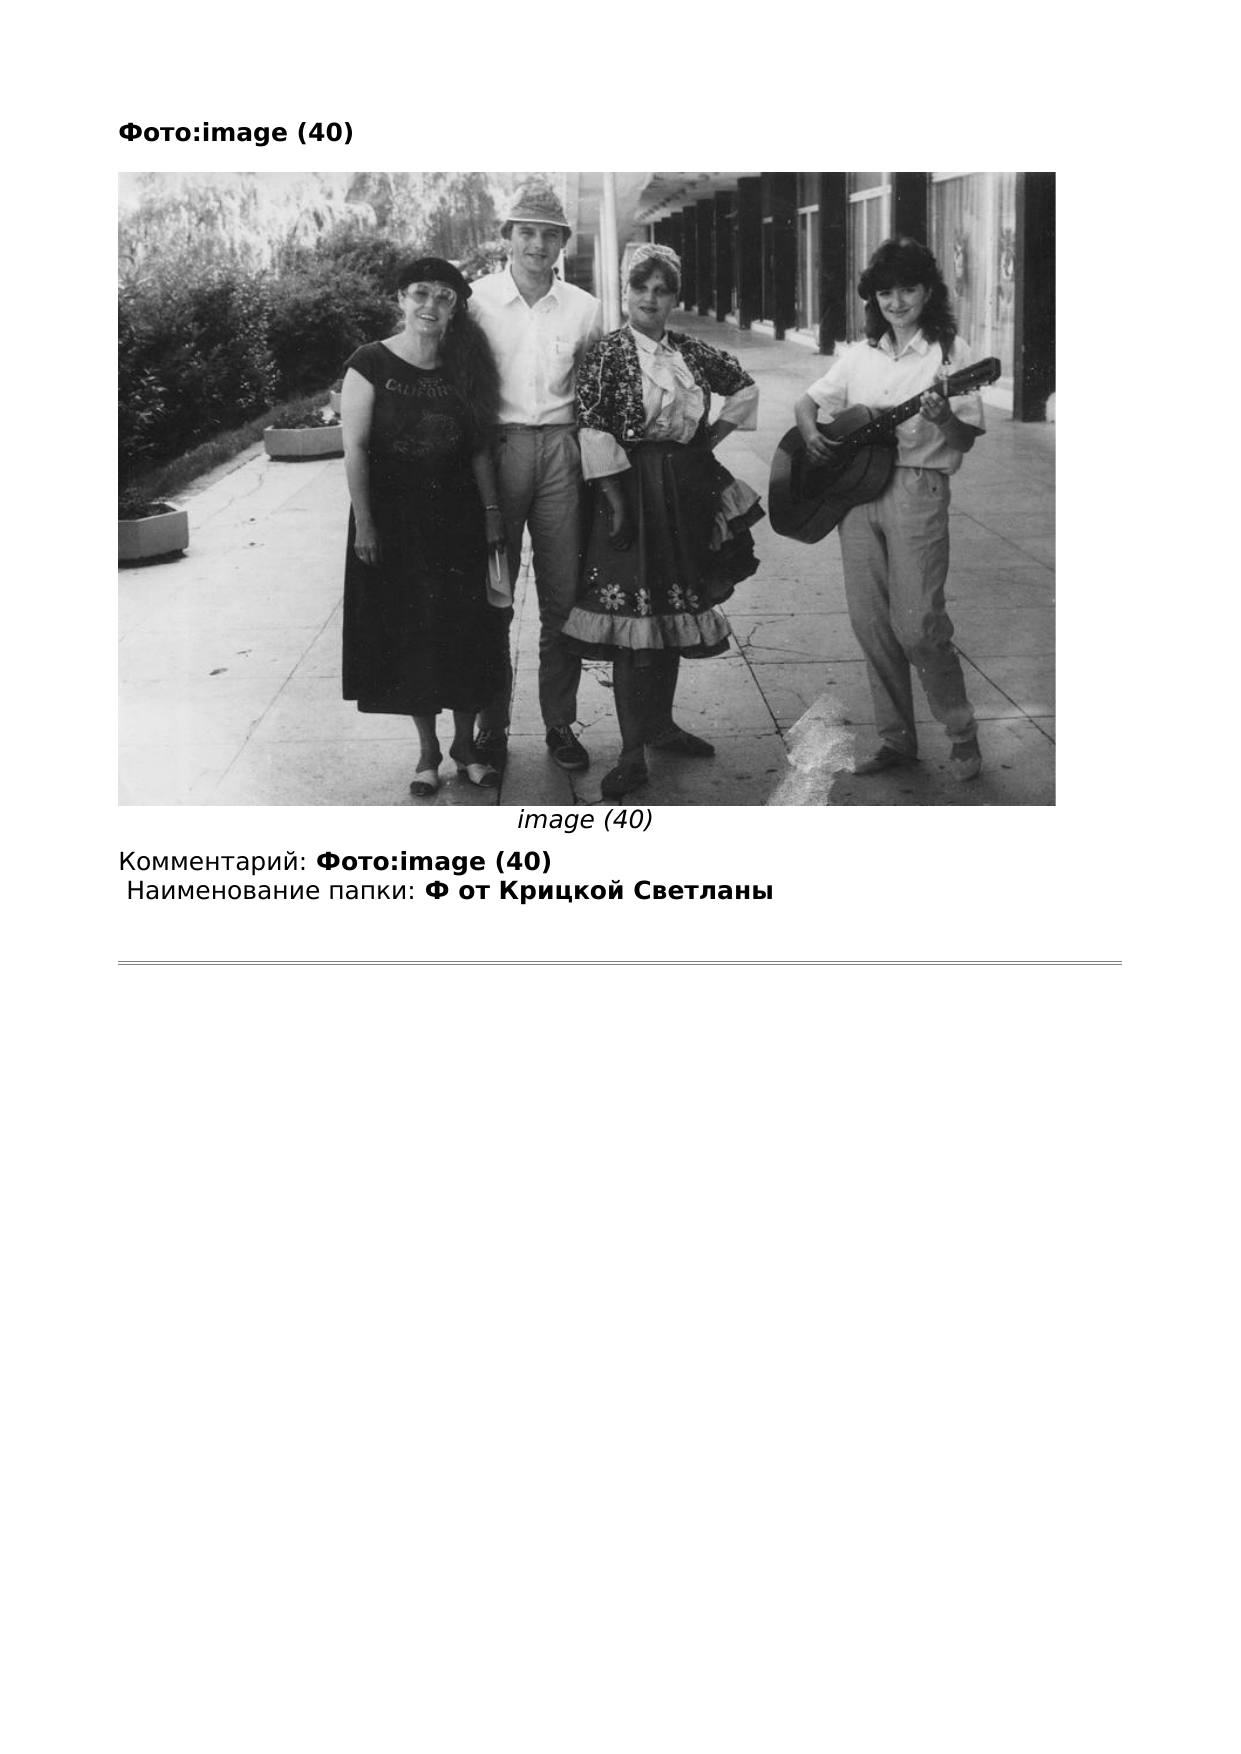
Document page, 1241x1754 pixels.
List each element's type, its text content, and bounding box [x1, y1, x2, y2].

text image (40) [118, 806, 1056, 834]
subtitle Фото:image (40) [118, 118, 1122, 147]
picture [118, 172, 1056, 806]
text Комментарий: Фото:image (40) Наименование папки: Ф от Крицкой Светланы [118, 847, 1122, 934]
